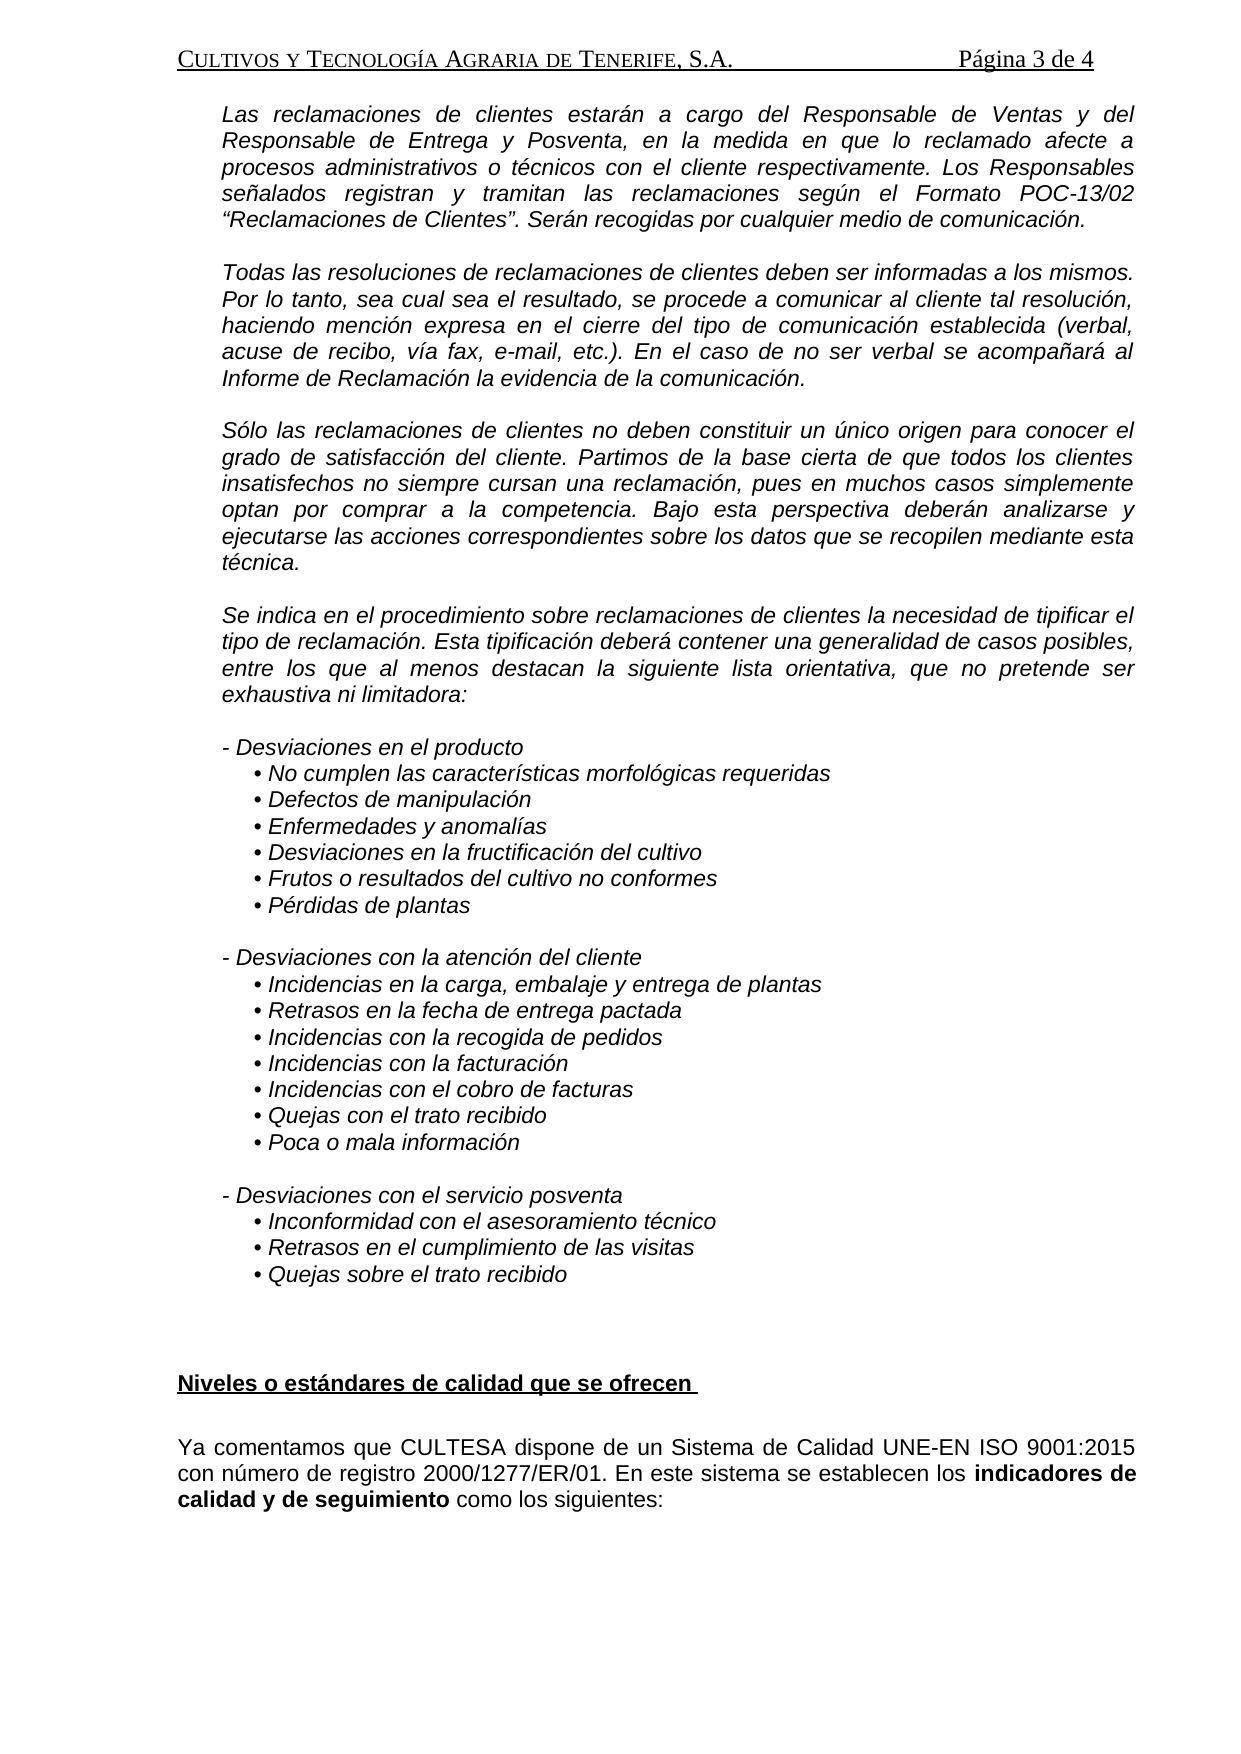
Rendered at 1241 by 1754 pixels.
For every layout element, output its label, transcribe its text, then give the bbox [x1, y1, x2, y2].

text Sólo las reclamaciones de clientes no deben constituir un único origen para conocer el grado de satisfacción del cliente. Partimos de la base cierta de que todos los clientes insatisfechos no siempre cursan una reclamación, pues en muchos casos simplemente optan por comprar a la competencia. Bajo esta perspectiva deberán analizarse y ejecutarse las acciones correspondientes sobre los datos que se recopilen mediante esta técnica. [222, 417, 1137, 575]
text • Retrasos en el cumplimiento de las visitas [222, 1234, 1137, 1261]
text • Inconformidad con el asesoramiento técnico [222, 1208, 1137, 1234]
text • Defectos de manipulación [222, 786, 1137, 813]
text • Incidencias en la carga, embalaje y entrega de plantas [222, 971, 1137, 997]
text • Quejas con el trato recibido [222, 1102, 1137, 1129]
text Todas las resoluciones de reclamaciones de clientes deben ser informadas a los mismos. Por lo tanto, sea cual sea el resultado, se procede a comunicar al cliente tal resolución, haciendo mención expresa en el cierre del tipo de comunicación establecida (verbal, acuse de recibo, vía fax, e-mail, etc.). En el caso de no ser verbal se acompañará al Informe de Reclamación la evidencia de la comunicación. [222, 259, 1137, 391]
text - Desviaciones con la atención del cliente [222, 944, 1137, 971]
text • Incidencias con la facturación [222, 1050, 1137, 1076]
text • Quejas sobre el trato recibido [222, 1261, 1137, 1287]
text • Frutos o resultados del cultivo no conformes [222, 865, 1137, 892]
text • Incidencias con la recogida de pedidos [222, 1023, 1137, 1050]
text - Desviaciones con el servicio posventa [222, 1182, 1137, 1208]
text • Retrasos en la fecha de entrega pactada [222, 997, 1137, 1023]
text • Enfermedades y anomalías [222, 813, 1137, 839]
text • Pérdidas de plantas [222, 892, 1137, 918]
text - Desviaciones en el producto [222, 733, 1137, 760]
text • No cumplen las características morfológicas requeridas [222, 760, 1137, 786]
text • Incidencias con el cobro de facturas [222, 1076, 1137, 1102]
text Se indica en el procedimiento sobre reclamaciones de clientes la necesidad de tipificar el tipo de reclamación. Esta tipificación deberá contener una generalidad de casos posibles, entre los que al menos destacan la siguiente lista orientativa, que no pretende ser exhaustiva ni limitadora: [222, 602, 1137, 707]
text Las reclamaciones de clientes estarán a cargo del Responsable de Ventas y del Responsable de Entrega y Posventa, en la medida en que lo reclamado afecte a procesos administrativos o técnicos con el cliente respectivamente. Los Responsables señalados registran y tramitan las reclamaciones según el Formato POC-13/02 “Reclamaciones de Clientes”. Serán recogidas por cualquier medio de comunicación. [222, 101, 1137, 233]
text • Desviaciones en la fructificación del cultivo [222, 839, 1137, 865]
text Niveles o estándares de calidad que se ofrecen [177, 1369, 1137, 1396]
text Ya comentamos que CULTESA dispone de un Sistema de Calidad UNE-EN ISO 9001:2015 con número de registro 2000/1277/ER/01. En este sistema se establecen los indicadores de calidad y de seguimiento como los siguientes: [177, 1433, 1137, 1512]
text • Poca o mala información [222, 1129, 1137, 1155]
